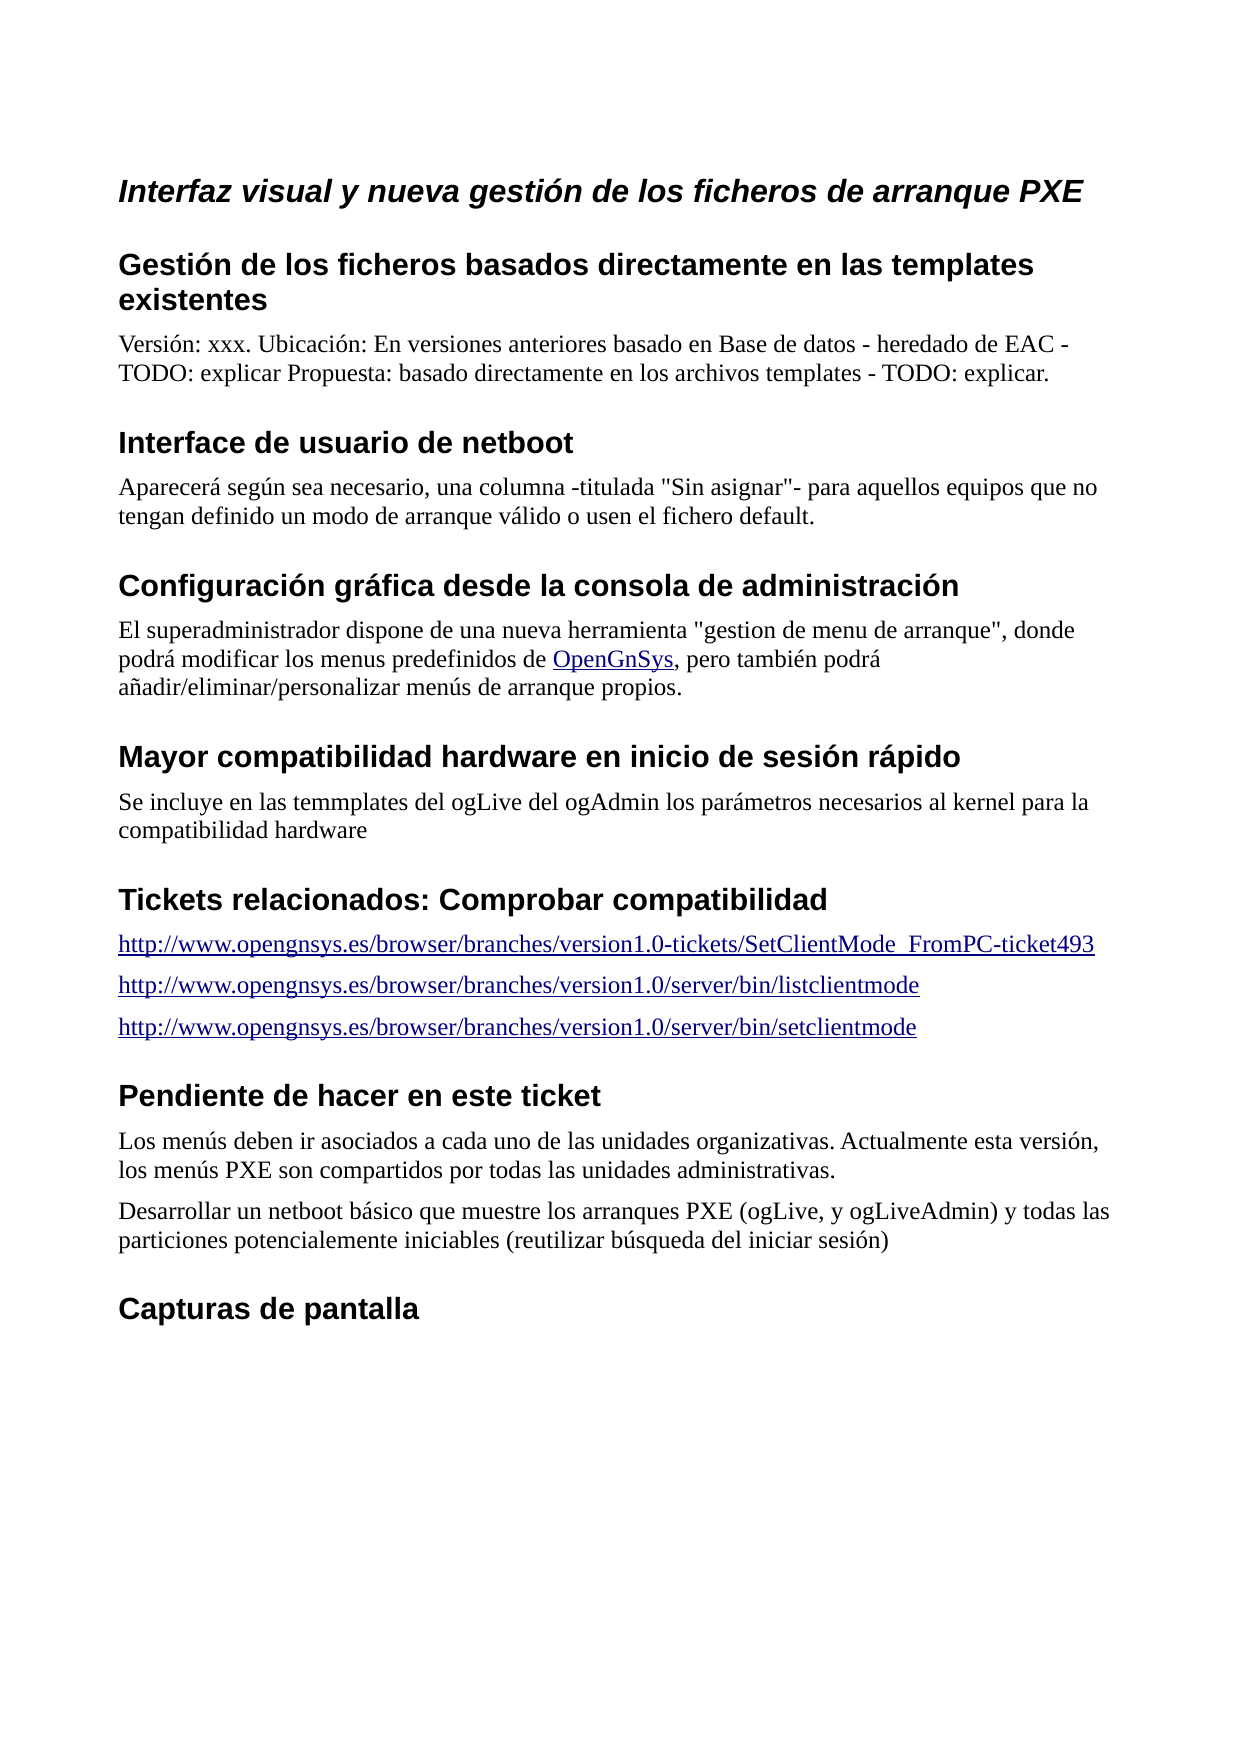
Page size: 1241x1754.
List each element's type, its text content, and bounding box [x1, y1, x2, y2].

text ​http://www.opengnsys.es/browser/branches/version1.0/server/bin/listclientmode [118, 971, 1122, 999]
subtitle Gestión de los ficheros basados directamente en las templates existentes [118, 246, 1122, 317]
text ​http://www.opengnsys.es/browser/branches/version1.0/server/bin/setclientmode [118, 1012, 1122, 1041]
subtitle Pendiente de hacer en este ticket [118, 1078, 1122, 1113]
subtitle Configuración gráfica desde la consola de administración [118, 567, 1122, 602]
subtitle Tickets relacionados: Comprobar compatibilidad [118, 882, 1122, 917]
text Se incluye en las temmplates del ogLive del ogAdmin los parámetros necesarios al kernel para la compatibilidad hardware [118, 787, 1122, 844]
subtitle Capturas de pantalla [118, 1291, 1122, 1326]
text Versión: xxx. Ubicación: En versiones anteriores basado en Base de datos - heredado de EAC - TODO: explicar Propuesta: basado directamente en los archivos templates - TODO: explicar. [118, 329, 1122, 387]
subtitle Interface de usuario de netboot [118, 424, 1122, 460]
subtitle Interfaz visual y nueva gestión de los ficheros de arranque PXE [118, 172, 1122, 209]
text ​http://www.opengnsys.es/browser/branches/version1.0-tickets/SetClientMode_FromPC-ticket493 [118, 929, 1122, 958]
text Los menús deben ir asociados a cada uno de las unidades organizativas. Actualmente esta versión, los menús PXE son compartidos por todas las unidades administrativas. [118, 1126, 1122, 1183]
text El superadministrador dispone de una nueva herramienta "gestion de menu de arranque", donde podrá modificar los menus predefinidos de OpenGnSys, pero también podrá añadir/eliminar/personalizar menús de arranque propios. [118, 615, 1122, 701]
text Desarrollar un netboot básico que muestre los arranques PXE (ogLive, y ogLiveAdmin) y todas las particiones potencialemente iniciables (reutilizar búsqueda del iniciar sesión) [118, 1196, 1122, 1253]
subtitle Mayor compatibilidad hardware en inicio de sesión rápido [118, 739, 1122, 774]
text Aparecerá según sea necesario, una columna -titulada "Sin asignar"- para aquellos equipos que no tengan definido un modo de arranque válido o usen el fichero default. [118, 472, 1122, 530]
